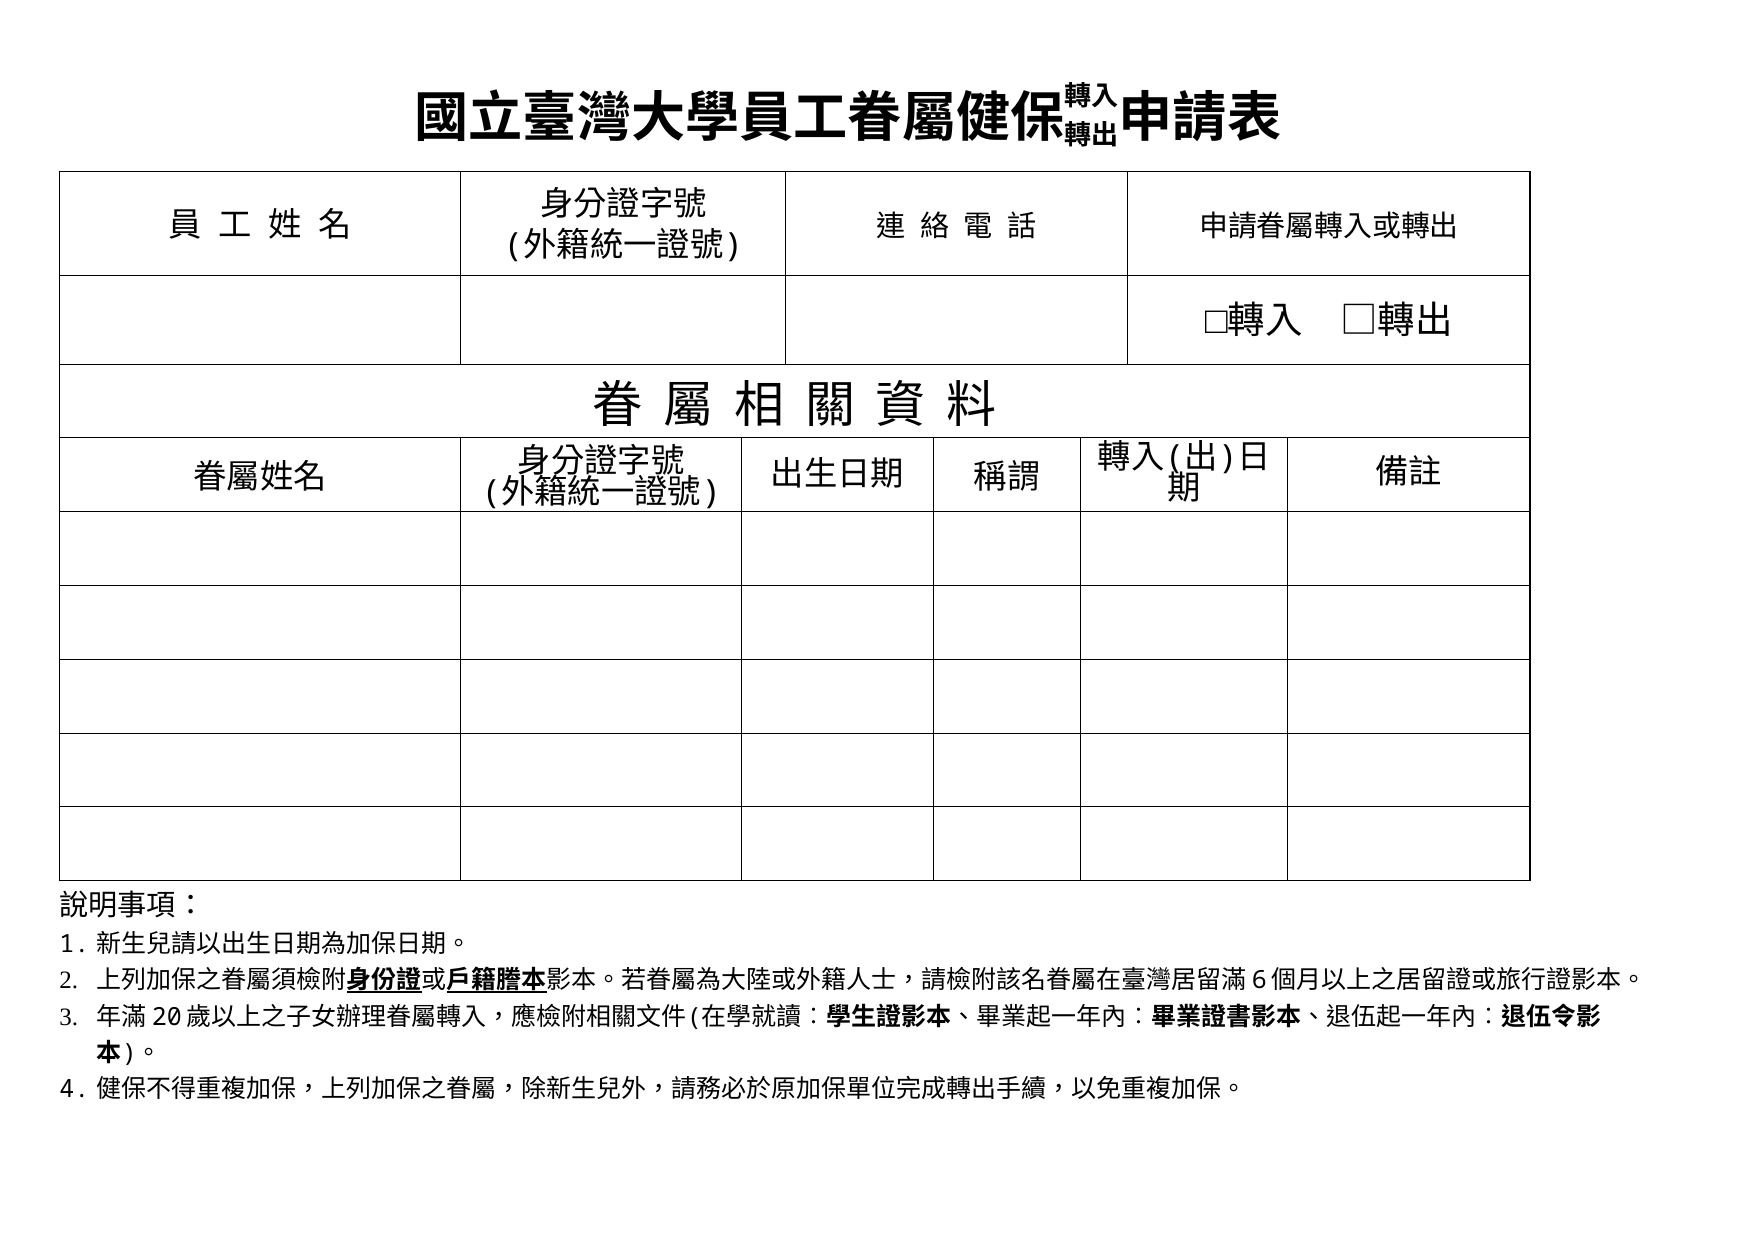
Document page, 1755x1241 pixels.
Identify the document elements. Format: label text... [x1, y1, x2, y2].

table_cell [1081, 660, 1287, 732]
list 新生兒請以出生日期為加保日期。 [59, 923, 1636, 960]
list 健保不得重複加保，上列加保之眷屬，除新生兒外，請務必於原加保單位完成轉出手續，以免重複加保。 [59, 1068, 1636, 1105]
table_cell [934, 807, 1080, 880]
table_cell [1288, 586, 1529, 658]
table_cell [461, 512, 741, 585]
table_cell 身分證字號 (外籍統一證號) [461, 438, 741, 511]
table_cell [461, 807, 741, 880]
text 說明事項： [59, 881, 1636, 923]
table_cell [461, 734, 741, 806]
table_cell 出生日期 [742, 438, 933, 511]
table_cell [786, 276, 1127, 363]
table_cell [934, 512, 1080, 585]
table_cell [934, 734, 1080, 806]
table_header 連 絡 電 話 [786, 172, 1127, 275]
table_cell [742, 734, 933, 806]
table_cell [1288, 660, 1529, 732]
list 上列加保之眷屬須檢附身份證或戶籍謄本影本。若眷屬為大陸或外籍人士，請檢附該名眷屬在臺灣居留滿6個月以上之居留證或旅行證影本。 [59, 960, 1636, 996]
table_cell [1288, 734, 1529, 806]
table_cell [934, 660, 1080, 732]
table_cell [461, 276, 785, 363]
table_cell [1081, 586, 1287, 658]
table_header 申請眷屬轉入或轉出 [1128, 172, 1529, 275]
table_cell [60, 276, 460, 363]
table_cell [1288, 807, 1529, 880]
table_cell 稱謂 [934, 438, 1080, 511]
table_cell [60, 512, 460, 585]
list 年滿20歲以上之子女辦理眷屬轉入，應檢附相關文件(在學就讀︰學生證影本、畢業起一年內︰畢業證書影本、退伍起一年內︰退伍令影本)。 [59, 996, 1636, 1068]
table_cell [461, 586, 741, 658]
table_cell 眷屬相關資料 [60, 365, 1529, 437]
table_header 員 工 姓 名 [60, 172, 460, 275]
table_cell [742, 512, 933, 585]
table_cell [1081, 807, 1287, 880]
table_cell [742, 807, 933, 880]
table_cell 轉入(出)日期 [1081, 438, 1287, 511]
table_cell [1288, 512, 1529, 585]
table_cell [60, 734, 460, 806]
table_cell □轉入 □轉出 [1128, 276, 1529, 363]
table_cell [60, 660, 460, 732]
table_cell [1081, 512, 1287, 585]
table_cell 備註 [1288, 438, 1529, 511]
table_cell [1081, 734, 1287, 806]
table_cell [60, 586, 460, 658]
text 國立臺灣大學員工眷屬健保轉入轉出申請表 [59, 74, 1636, 152]
table_cell [60, 807, 460, 880]
table_cell [742, 660, 933, 732]
table_header 身分證字號 (外籍統一證號) [461, 172, 785, 275]
table_cell [742, 586, 933, 658]
table_cell 眷屬姓名 [60, 438, 460, 511]
table_cell [461, 660, 741, 732]
table_cell [934, 586, 1080, 658]
